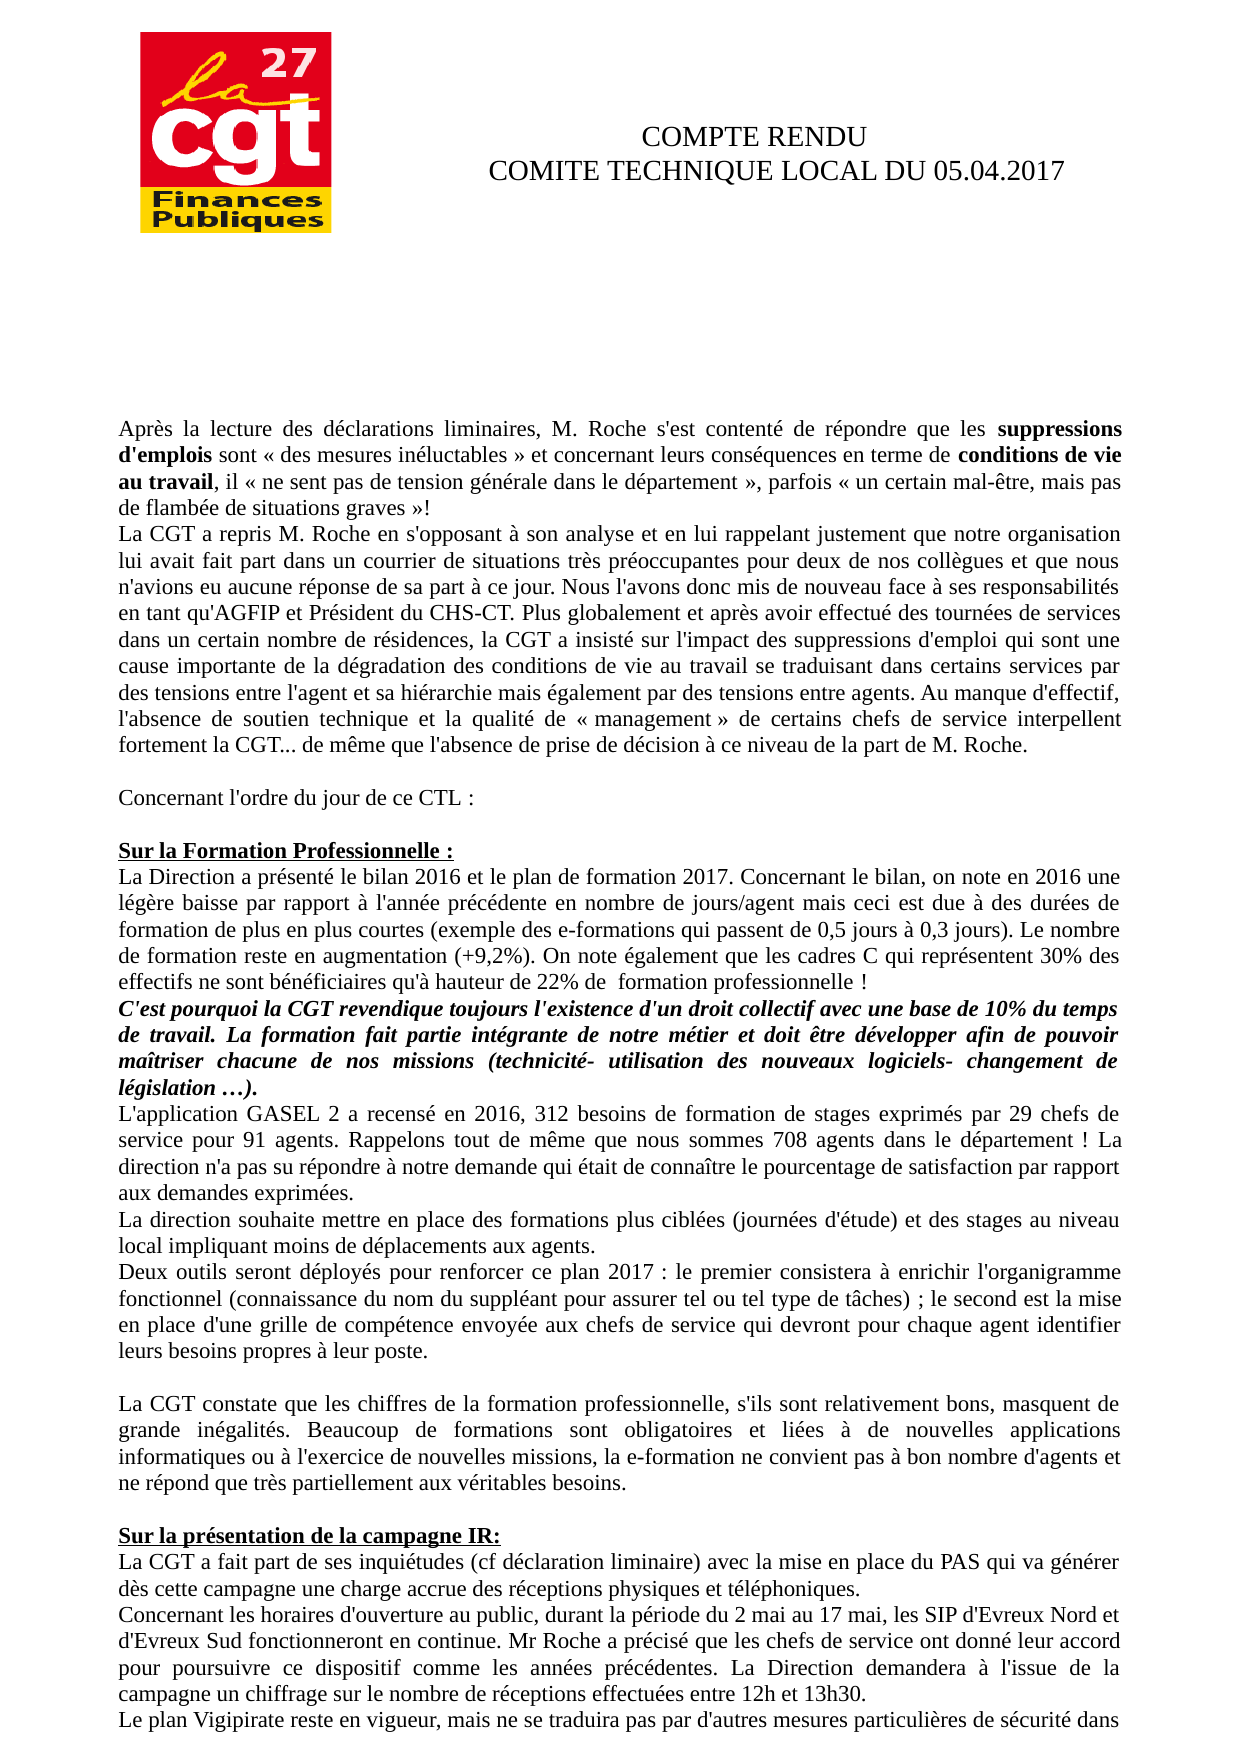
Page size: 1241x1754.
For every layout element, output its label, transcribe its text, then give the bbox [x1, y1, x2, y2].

table_header [118, 18, 369, 384]
text Sur la présentation de la campagne IR: [118, 1522, 1122, 1548]
text La direction souhaite mettre en place des formations plus ciblées (journées d'étude) et des stages au niveau local impliquant moins de déplacements aux agents. [118, 1206, 1122, 1258]
table_header COMPTE RENDU COMITE TECHNIQUE LOCAL DU 05.04.2017 [370, 18, 1120, 384]
text La CGT constate que les chiffres de la formation professionnelle, s'ils sont relativement bons, masquent de grande inégalités. Beaucoup de formations sont obligatoires et liées à de nouvelles applications informatiques ou à l'exercice de nouvelles missions, la e-formation ne convient pas à bon nombre d'agents et ne répond que très partiellement aux véritables besoins. [118, 1390, 1122, 1496]
text La Direction a présenté le bilan 2016 et le plan de formation 2017. Concernant le bilan, on note en 2016 une légère baisse par rapport à l'année précédente en nombre de jours/agent mais ceci est due à des durées de formation de plus en plus courtes (exemple des e-formations qui passent de 0,5 jours à 0,3 jours). Le nombre de formation reste en augmentation (+9,2%). On note également que les cadres C qui représentent 30% des effectifs ne sont bénéficiaires qu'à hauteur de 22% de formation professionnelle ! [118, 863, 1122, 995]
text Sur la Formation Professionnelle : [118, 837, 1122, 863]
text La CGT a repris M. Roche en s'opposant à son analyse et en lui rappelant justement que notre organisation lui avait fait part dans un courrier de situations très préoccupantes pour deux de nos collègues et que nous n'avions eu aucune réponse de sa part à ce jour. Nous l'avons donc mis de nouveau face à ses responsabilités en tant qu'AGFIP et Président du CHS-CT. Plus globalement et après avoir effectué des tournées de services dans un certain nombre de résidences, la CGT a insisté sur l'impact des suppressions d'emploi qui sont une cause importante de la dégradation des conditions de vie au travail se traduisant dans certains services par des tensions entre l'agent et sa hiérarchie mais également par des tensions entre agents. Au manque d'effectif, l'absence de soutien technique et la qualité de « management » de certains chefs de service interpellent fortement la CGT... de même que l'absence de prise de décision à ce niveau de la part de M. Roche. [118, 520, 1122, 758]
text Concernant les horaires d'ouverture au public, durant la période du 2 mai au 17 mai, les SIP d'Evreux Nord et d'Evreux Sud fonctionneront en continue. Mr Roche a précisé que les chefs de service ont donné leur accord pour poursuivre ce dispositif comme les années précédentes. La Direction demandera à l'issue de la campagne un chiffrage sur le nombre de réceptions effectuées entre 12h et 13h30. [118, 1601, 1122, 1706]
text C'est pourquoi la CGT revendique toujours l'existence d'un droit collectif avec une base de 10% du temps de travail. La formation fait partie intégrante de notre métier et doit être développer afin de pouvoir maîtriser chacune de nos missions (technicité- utilisation des nouveaux logiciels- changement de législation …). [118, 995, 1122, 1100]
text Après la lecture des déclarations liminaires, M. Roche s'est contenté de répondre que les suppressions d'emplois sont « des mesures inéluctables » et concernant leurs conséquences en terme de conditions de vie au travail, il « ne sent pas de tension générale dans le département », parfois « un certain mal-être, mais pas de flambée de situations graves »! [118, 415, 1122, 520]
text Deux outils seront déployés pour renforcer ce plan 2017 : le premier consistera à enrichir l'organigramme fonctionnel (connaissance du nom du suppléant pour assurer tel ou tel type de tâches) ; le second est la mise en place d'une grille de compétence envoyée aux chefs de service qui devront pour chaque agent identifier leurs besoins propres à leur poste. [118, 1258, 1122, 1364]
text Concernant l'ordre du jour de ce CTL : [118, 784, 1122, 810]
text La CGT a fait part de ses inquiétudes (cf déclaration liminaire) avec la mise en place du PAS qui va générer dès cette campagne une charge accrue des réceptions physiques et téléphoniques. [118, 1548, 1122, 1601]
text L'application GASEL 2 a recensé en 2016, 312 besoins de formation de stages exprimés par 29 chefs de service pour 91 agents. Rappelons tout de même que nous sommes 708 agents dans le département ! La direction n'a pas su répondre à notre demande qui était de connaître le pourcentage de satisfaction par rapport aux demandes exprimées. [118, 1100, 1122, 1206]
text Le plan Vigipirate reste en vigueur, mais ne se traduira pas par d'autres mesures particulières de sécurité dans [118, 1706, 1122, 1733]
